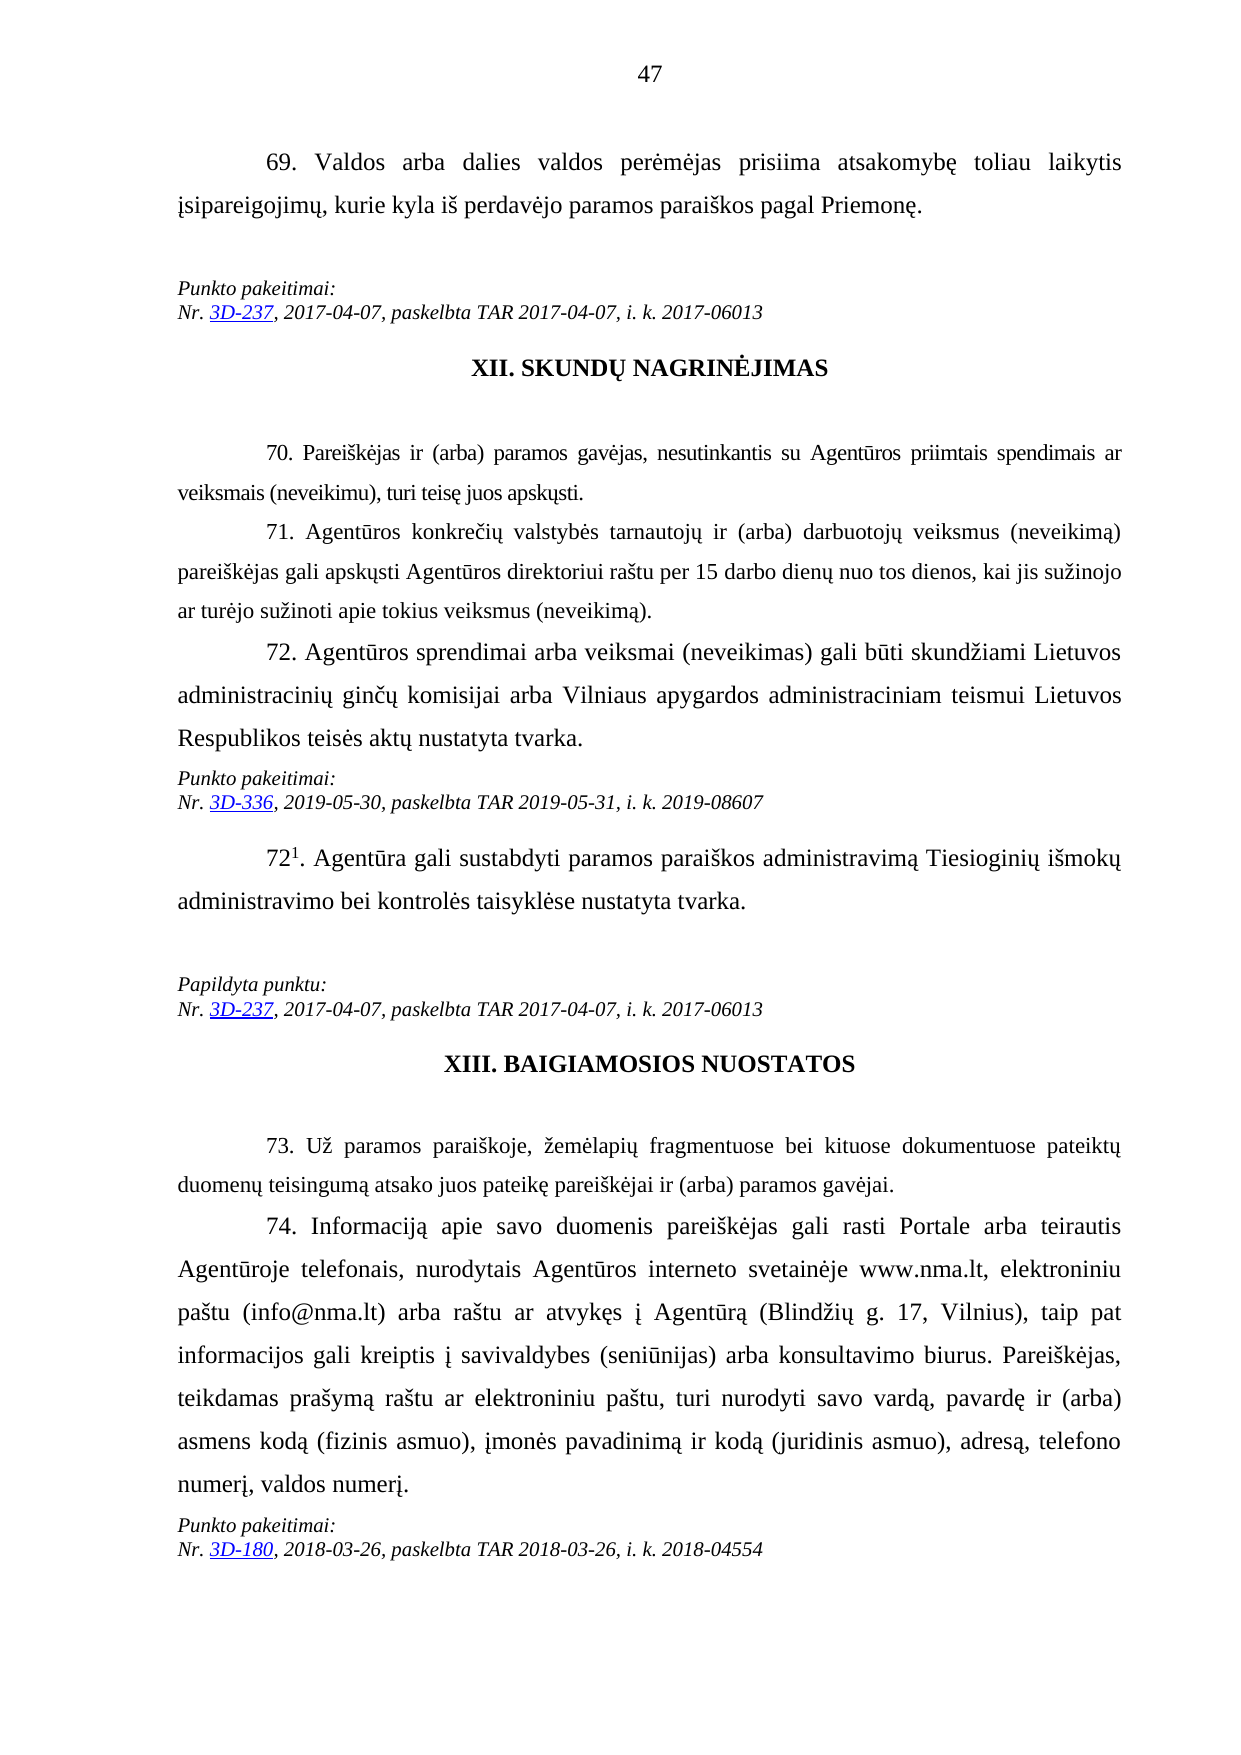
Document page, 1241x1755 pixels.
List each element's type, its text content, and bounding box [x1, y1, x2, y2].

text Punkto pakeitimai: [177, 766, 1122, 790]
text XII. Skundų nagrinėjimas [177, 353, 1122, 382]
text Nr. 3D-237, 2017-04-07, paskelbta TAR 2017-04-07, i. k. 2017-06013 [177, 996, 1122, 1021]
text 73. Už paramos paraiškoje, žemėlapių fragmentuose bei kituose dokumentuose pateiktų duomenų teisingumą atsako juos pateikę pareiškėjai ir (arba) paramos gavėjai. [177, 1132, 1122, 1198]
text 69. Valdos arba dalies valdos perėmėjas prisiima atsakomybę toliau laikytis įsipareigojimų, kurie kyla iš perdavėjo paramos paraiškos pagal Priemonę. [177, 147, 1122, 219]
text Nr. 3D-336, 2019-05-30, paskelbta TAR 2019-05-31, i. k. 2019-08607 [177, 790, 1122, 814]
text XIII. BAIGIAMOSIOS NUOSTATOS [177, 1049, 1122, 1078]
text Nr. 3D-237, 2017-04-07, paskelbta TAR 2017-04-07, i. k. 2017-06013 [177, 300, 1122, 324]
text 72. Agentūros sprendimai arba veiksmai (neveikimas) gali būti skundžiami Lietuvos administracinių ginčų komisijai arba Vilniaus apygardos administraciniam teismui Lietuvos Respublikos teisės aktų nustatyta tvarka. [177, 637, 1122, 752]
text 70. Pareiškėjas ir (arba) paramos gavėjas, nesutinkantis su Agentūros priimtais spendimais ar veiksmais (neveikimu), turi teisę juos apskųsti. [177, 439, 1122, 505]
text 721. Agentūra gali sustabdyti paramos paraiškos administravimą Tiesioginių išmokų administravimo bei kontrolės taisyklėse nustatyta tvarka. [177, 843, 1122, 915]
text Punkto pakeitimai: [177, 1513, 1122, 1537]
text Punkto pakeitimai: [177, 276, 1122, 300]
text 74. Informaciją apie savo duomenis pareiškėjas gali rasti Portale arba teirautis Agentūroje telefonais, nurodytais Agentūros interneto svetainėje www.nma.lt, elektroniniu paštu (info@nma.lt) arba raštu ar atvykęs į Agentūrą (Blindžių g. 17, Vilnius), taip pat informacijos gali kreiptis į savivaldybes (seniūnijas) arba konsultavimo biurus. Pareiškėjas, teikdamas prašymą raštu ar elektroniniu paštu, turi nurodyti savo vardą, pavardę ir (arba) asmens kodą (fizinis asmuo), įmonės pavadinimą ir kodą (juridinis asmuo), adresą, telefono numerį, valdos numerį. [177, 1211, 1122, 1498]
text Papildyta punktu: [177, 972, 1122, 996]
text Nr. 3D-180, 2018-03-26, paskelbta TAR 2018-03-26, i. k. 2018-04554 [177, 1537, 1122, 1561]
text 71. Agentūros konkrečių valstybės tarnautojų ir (arba) darbuotojų veiksmus (neveikimą) pareiškėjas gali apskųsti Agentūros direktoriui raštu per 15 darbo dienų nuo tos dienos, kai jis sužinojo ar turėjo sužinoti apie tokius veiksmus (neveikimą). [177, 518, 1122, 624]
